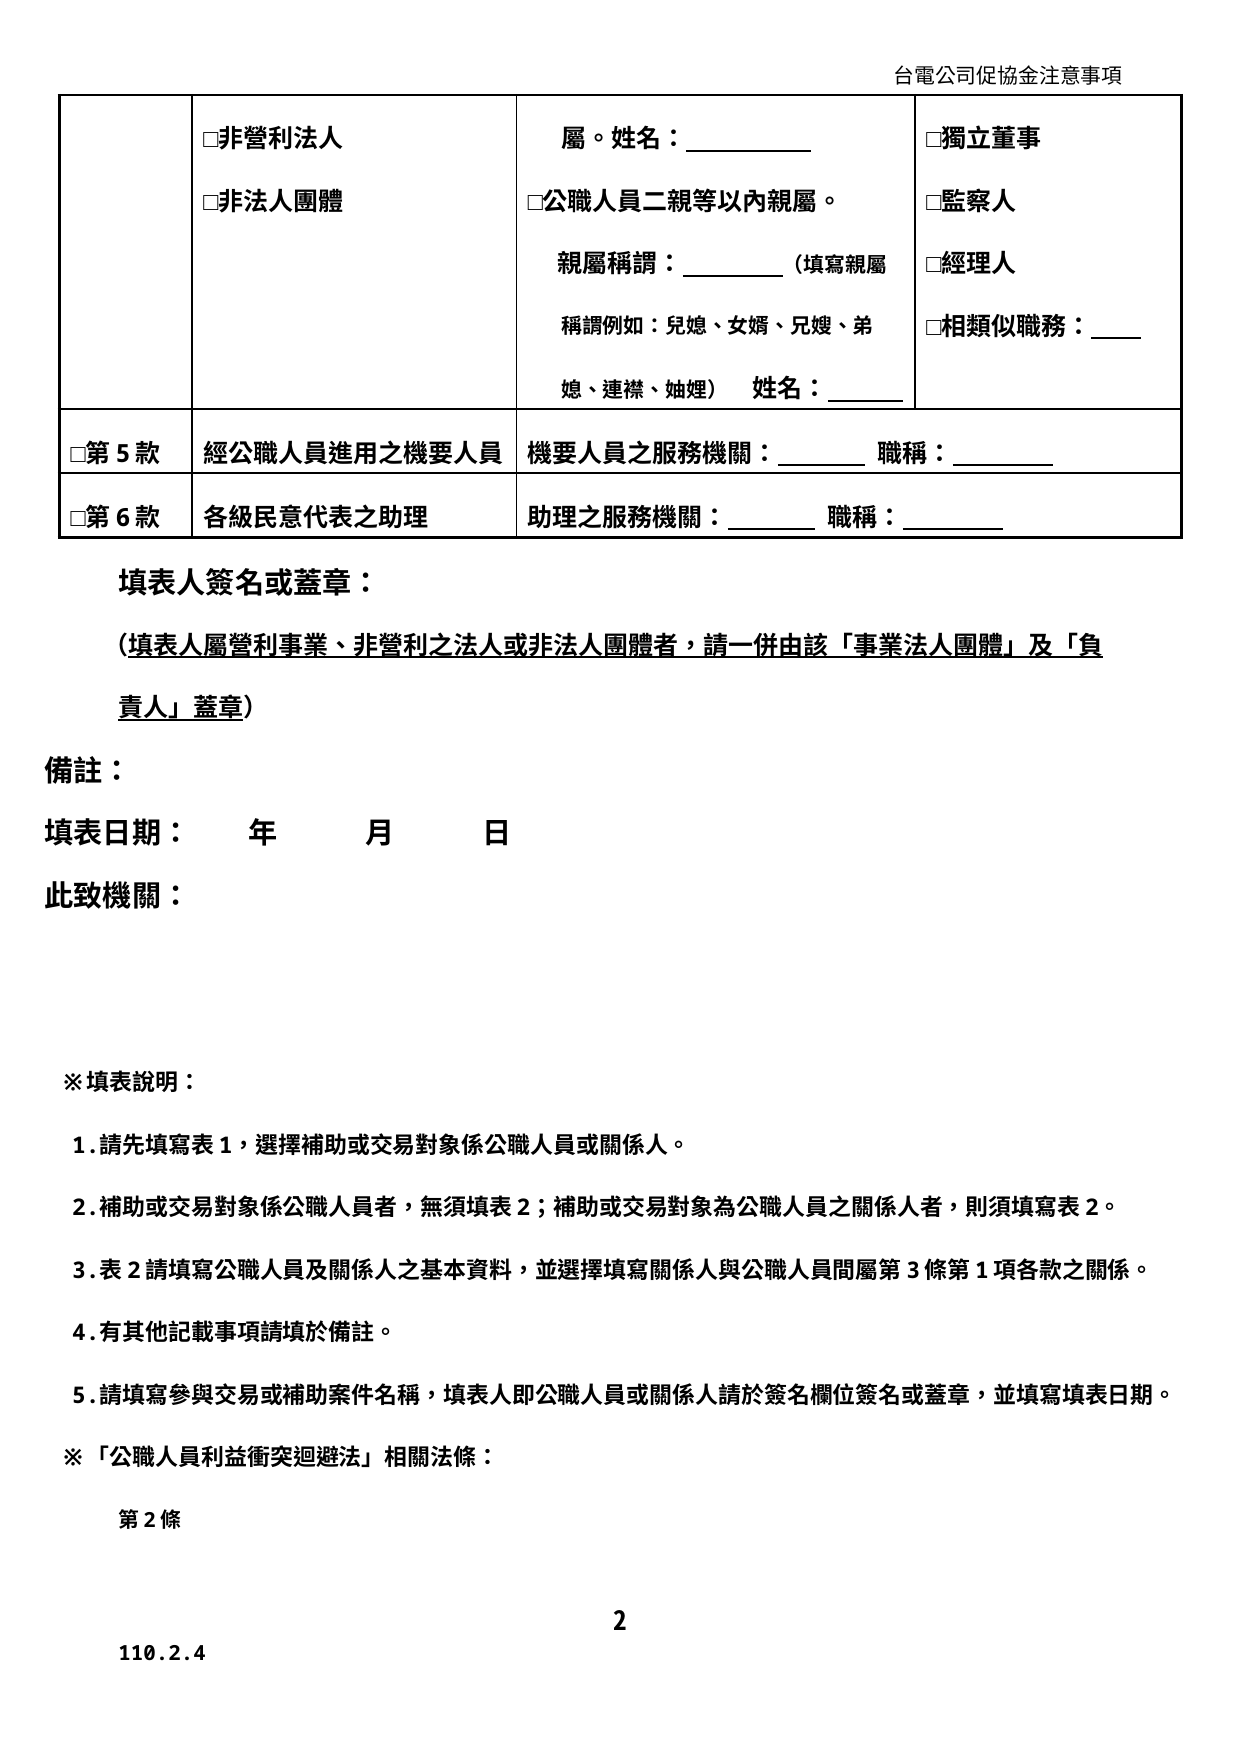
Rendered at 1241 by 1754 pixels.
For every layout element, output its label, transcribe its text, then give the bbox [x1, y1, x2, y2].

table_cell □第5款 [61, 410, 191, 472]
table_cell □獨立董事 □監察人 □經理人 □相類似職務： [916, 96, 1180, 408]
text ※「公職人員利益衝突迴避法」相關法條： [59, 1414, 1122, 1477]
table_cell □第6款 [61, 474, 191, 536]
table_cell □非營利法人 □非法人團體 [193, 96, 516, 408]
text 第2條 [118, 1477, 1122, 1539]
text （填表人屬營利事業、非營利之法人或非法人團體者，請一併由該「事業法人團體」及「負責人」蓋章） [103, 602, 1122, 727]
text 此致機關： [44, 852, 1122, 914]
text 填表日期： 年 月 日 [44, 789, 1122, 852]
text 1.請先填寫表1，選擇補助或交易對象係公職人員或關係人。 [44, 1102, 1216, 1164]
table_cell 經公職人員進用之機要人員 [193, 410, 516, 472]
text 備註： [44, 727, 1122, 789]
text 2.補助或交易對象係公職人員者，無須填表2；補助或交易對象為公職人員之關係人者，則須填寫表2。 [44, 1164, 1216, 1227]
table_cell 屬。姓名： □公職人員二親等以內親屬。 親屬稱謂： （填寫親屬稱謂例如：兒媳、女婿、兄嫂、弟媳、連襟、妯娌） 姓名： [517, 96, 914, 408]
text 4.有其他記載事項請填於備註。 [44, 1289, 1216, 1352]
table_cell 各級民意代表之助理 [193, 474, 516, 536]
text 5.請填寫參與交易或補助案件名稱，填表人即公職人員或關係人請於簽名欄位簽名或蓋章，並填寫填表日期。 [44, 1352, 1216, 1414]
text ※填表說明： [59, 1039, 1122, 1102]
text 填表人簽名或蓋章： [118, 539, 1122, 602]
table_cell 助理之服務機關： 職稱： [517, 474, 1180, 536]
table_cell [61, 96, 191, 408]
table_cell 機要人員之服務機關： 職稱： [517, 410, 1180, 472]
text 3.表2請填寫公職人員及關係人之基本資料，並選擇填寫關係人與公職人員間屬第3條第1項各款之關係。 [44, 1227, 1216, 1289]
